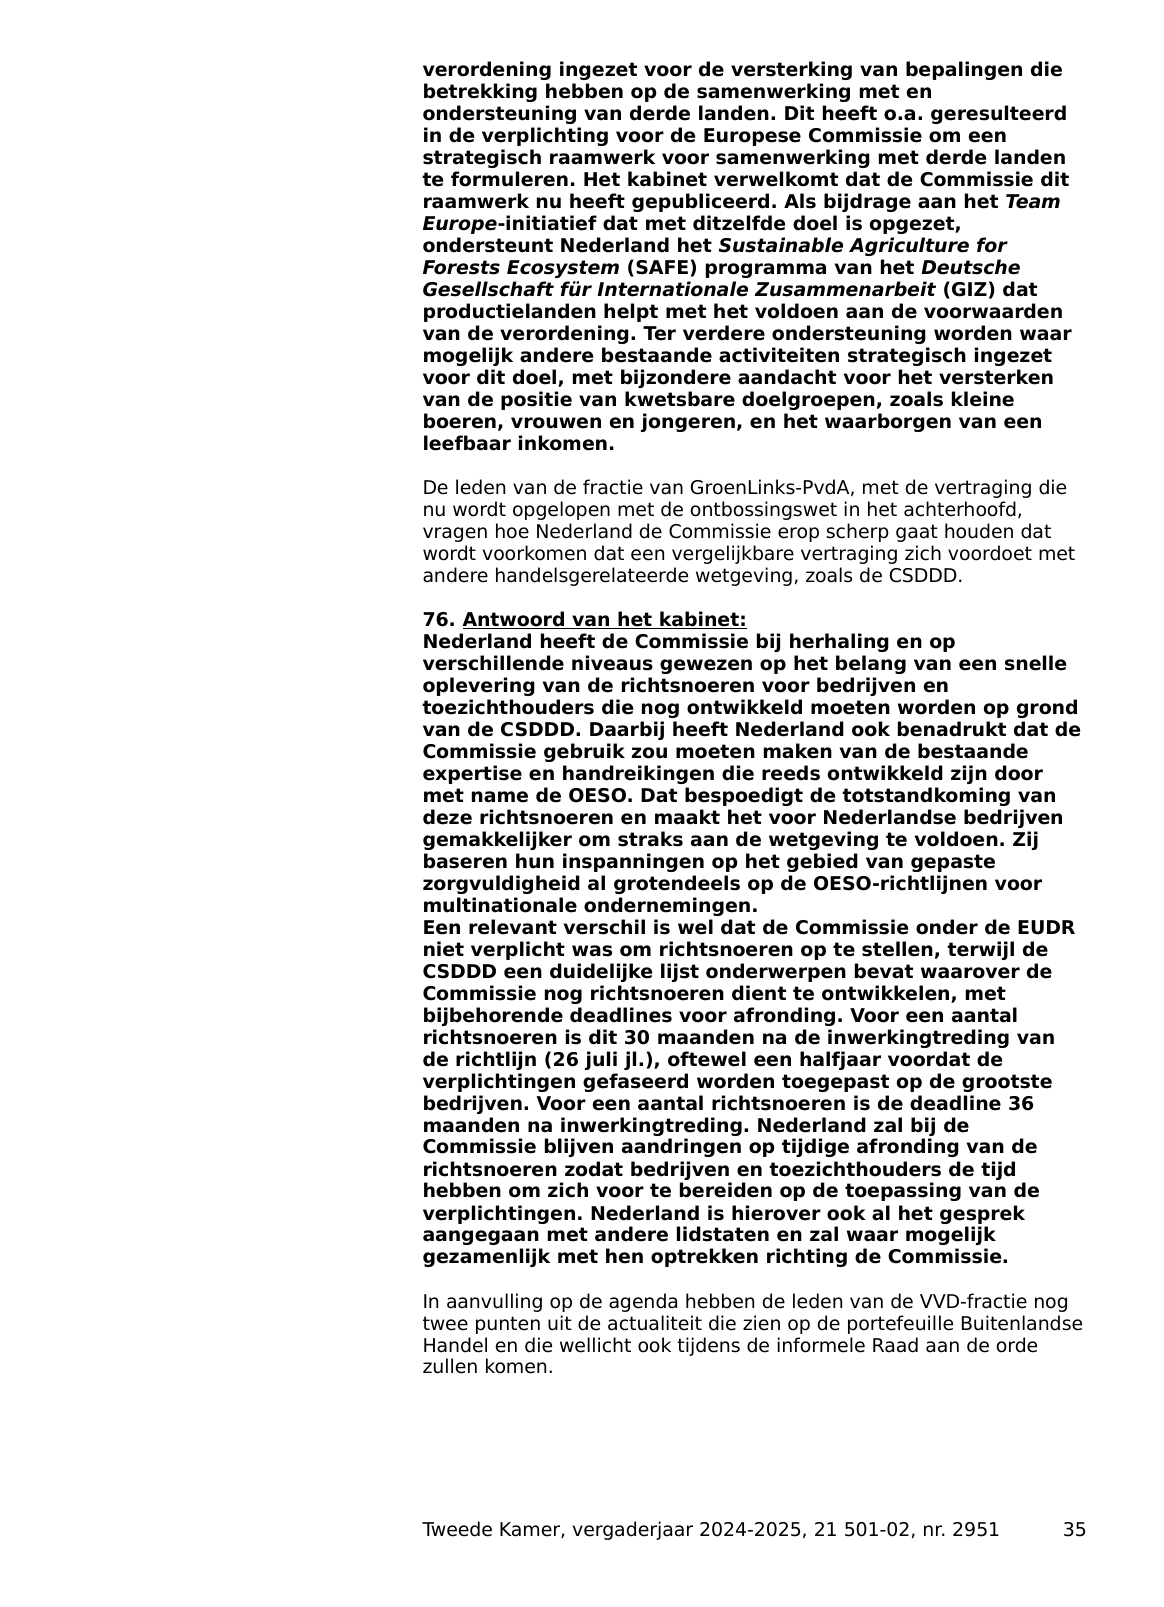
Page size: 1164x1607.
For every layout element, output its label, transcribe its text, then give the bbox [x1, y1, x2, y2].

text De leden van de fractie van GroenLinks-PvdA, met de vertraging die nu wordt opgelopen met de ontbossingswet in het achterhoofd, vragen hoe Nederland de Commissie erop scherp gaat houden dat wordt voorkomen dat een vergelijkbare vertraging zich voordoet met andere handelsgerelateerde wetgeving, zoals de CSDDD. [422, 477, 1087, 587]
text Nederland heeft de Commissie bij herhaling en op verschillende niveaus gewezen op het belang van een snelle oplevering van de richtsnoeren voor bedrijven en toezichthouders die nog ontwikkeld moeten worden op grond van de CSDDD. Daarbij heeft Nederland ook benadrukt dat de Commissie gebruik zou moeten maken van de bestaande expertise en handreikingen die reeds ontwikkeld zijn door met name de OESO. Dat bespoedigt de totstandkoming van deze richtsnoeren en maakt het voor Nederlandse bedrijven gemakkelijker om straks aan de wetgeving te voldoen. Zij baseren hun inspanningen op het gebied van gepaste zorgvuldigheid al grotendeels op de OESO-richtlijnen voor multinationale ondernemingen. [422, 631, 1087, 917]
text Een relevant verschil is wel dat de Commissie onder de EUDR niet verplicht was om richtsnoeren op te stellen, terwijl de CSDDD een duidelijke lijst onderwerpen bevat waarover de Commissie nog richtsnoeren dient te ontwikkelen, met bijbehorende deadlines voor afronding. Voor een aantal richtsnoeren is dit 30 maanden na de inwerkingtreding van de richtlijn (26 juli jl.), oftewel een halfjaar voordat de verplichtingen gefaseerd worden toegepast op de grootste bedrijven. Voor een aantal richtsnoeren is de deadline 36 maanden na inwerkingtreding. Nederland zal bij de Commissie blijven aandringen op tijdige afronding van de richtsnoeren zodat bedrijven en toezichthouders de tijd hebben om zich voor te bereiden op de toepassing van de verplichtingen. Nederland is hierover ook al het gesprek aangegaan met andere lidstaten en zal waar mogelijk gezamenlijk met hen optrekken richting de Commissie. [422, 917, 1087, 1268]
text In aanvulling op de agenda hebben de leden van de VVD-fractie nog twee punten uit de actualiteit die zien op de portefeuille Buitenlandse Handel en die wellicht ook tijdens de informele Raad aan de orde zullen komen. [422, 1291, 1087, 1378]
text 76. Antwoord van het kabinet: [422, 609, 1087, 631]
text verordening ingezet voor de versterking van bepalingen die betrekking hebben op de samenwerking met en ondersteuning van derde landen. Dit heeft o.a. geresulteerd in de verplichting voor de Europese Commissie om een strategisch raamwerk voor samenwerking met derde landen te formuleren. Het kabinet verwelkomt dat de Commissie dit raamwerk nu heeft gepubliceerd. Als bijdrage aan het Team Europe-initiatief dat met ditzelfde doel is opgezet, ondersteunt Nederland het Sustainable Agriculture for Forests Ecosystem (SAFE) programma van het Deutsche Gesellschaft für Internationale Zusammenarbeit (GIZ) dat productielanden helpt met het voldoen aan de voorwaarden van de verordening. Ter verdere ondersteuning worden waar mogelijk andere bestaande activiteiten strategisch ingezet voor dit doel, met bijzondere aandacht voor het versterken van de positie van kwetsbare doelgroepen, zoals kleine boeren, vrouwen en jongeren, en het waarborgen van een leefbaar inkomen. [422, 59, 1087, 455]
